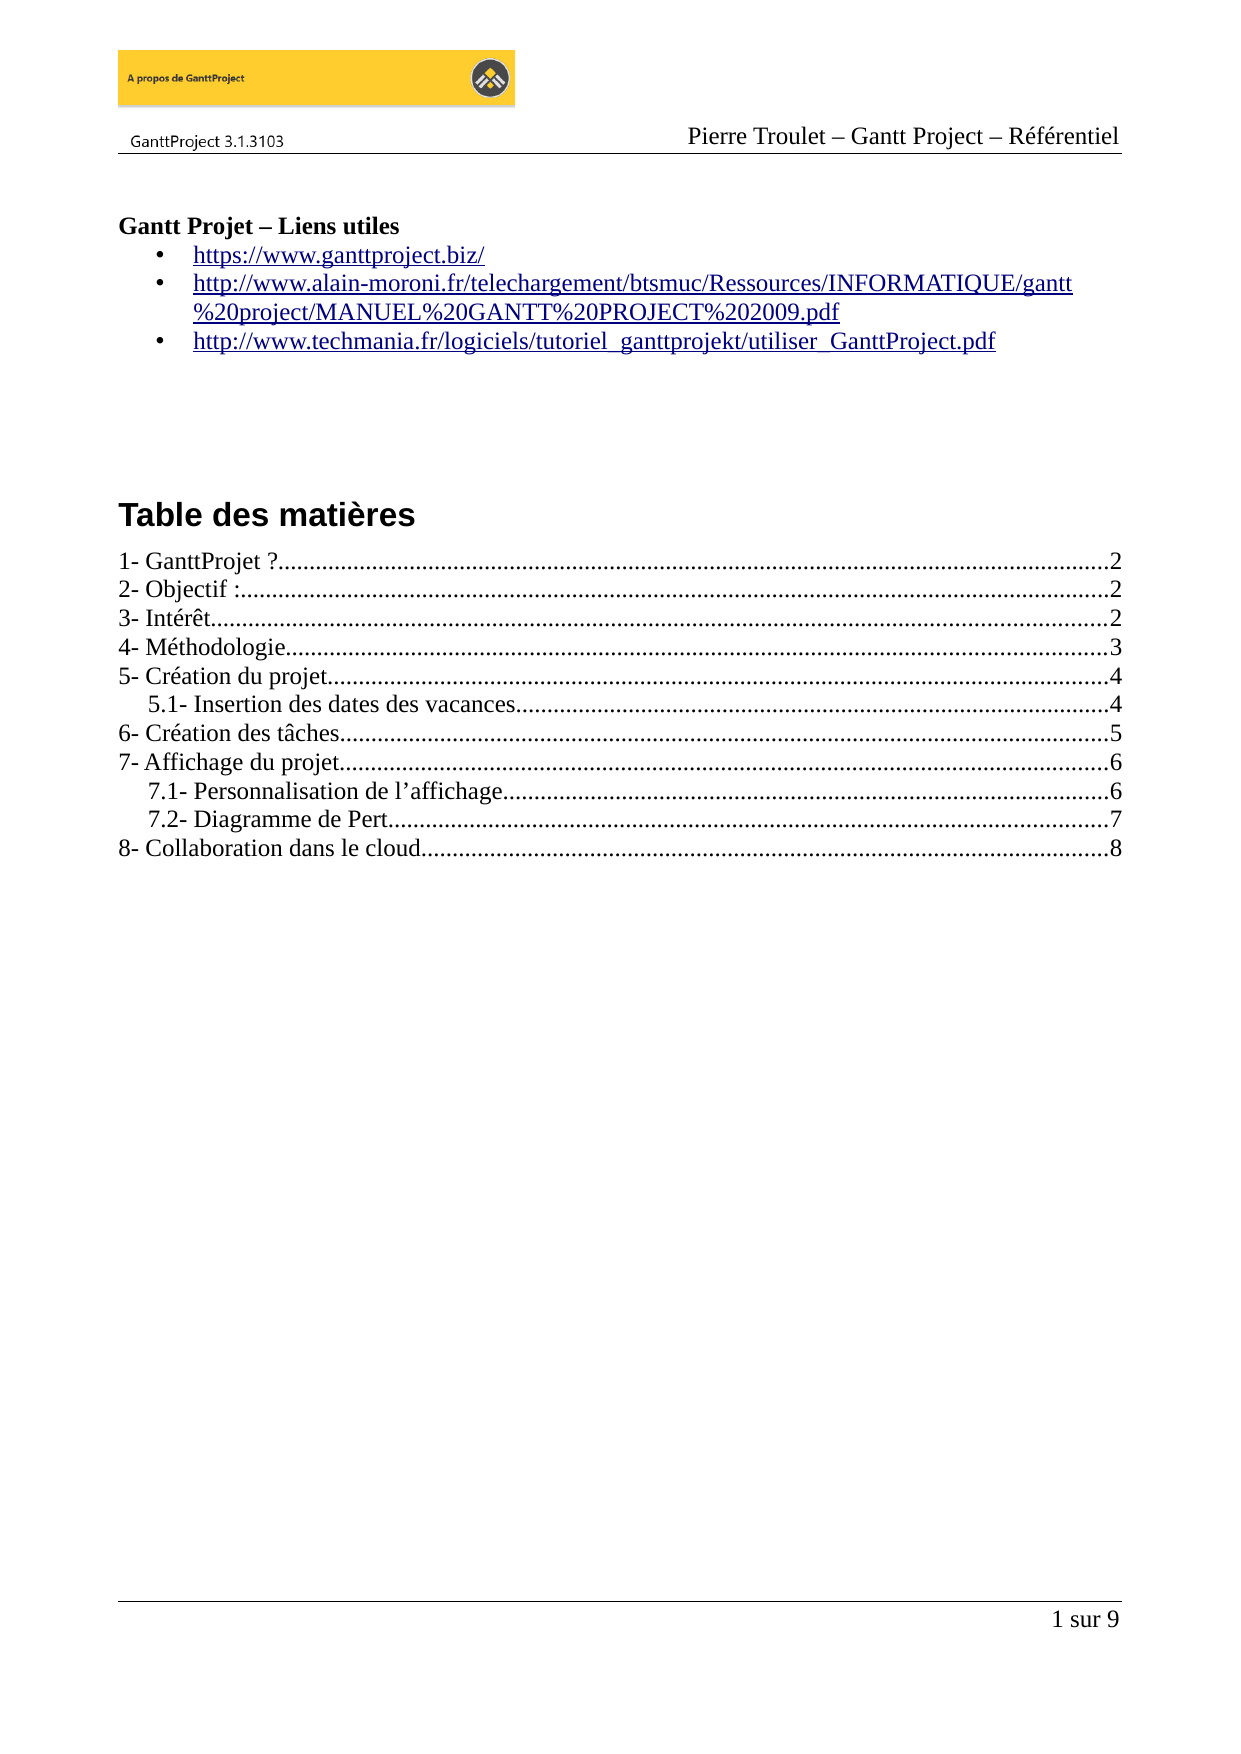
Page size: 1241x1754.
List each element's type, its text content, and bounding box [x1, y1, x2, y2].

list http://www.techmania.fr/logiciels/tutoriel_ganttprojekt/utiliser_GanttProject.pdf [156, 326, 1122, 355]
text 1- GanttProjet ? 2 [118, 546, 1122, 574]
text 8- Collaboration dans le cloud 8 [118, 833, 1122, 862]
list http://www.alain-moroni.fr/telechargement/btsmuc/Ressources/INFORMATIQUE/gantt%20project/MANUEL%20GANTT%20PROJECT%202009.pdf [156, 268, 1122, 326]
text 6- Création des tâches 5 [118, 718, 1122, 747]
text 7- Affichage du projet 6 [118, 747, 1122, 776]
list https://www.ganttproject.biz/ [156, 240, 1122, 268]
text 2- Objectif : 2 [118, 574, 1122, 603]
subtitle Table des matières [118, 495, 1122, 533]
text 7.2- Diagramme de Pert 7 [148, 804, 1122, 833]
picture [118, 50, 516, 153]
text 5.1- Insertion des dates des vacances 4 [148, 689, 1122, 718]
text 3- Intérêt 2 [118, 603, 1122, 632]
text Gantt Projet – Liens utiles [118, 211, 1122, 240]
text 7.1- Personnalisation de l’affichage 6 [148, 776, 1122, 804]
text 5- Création du projet 4 [118, 661, 1122, 689]
text 4- Méthodologie 3 [118, 632, 1122, 661]
